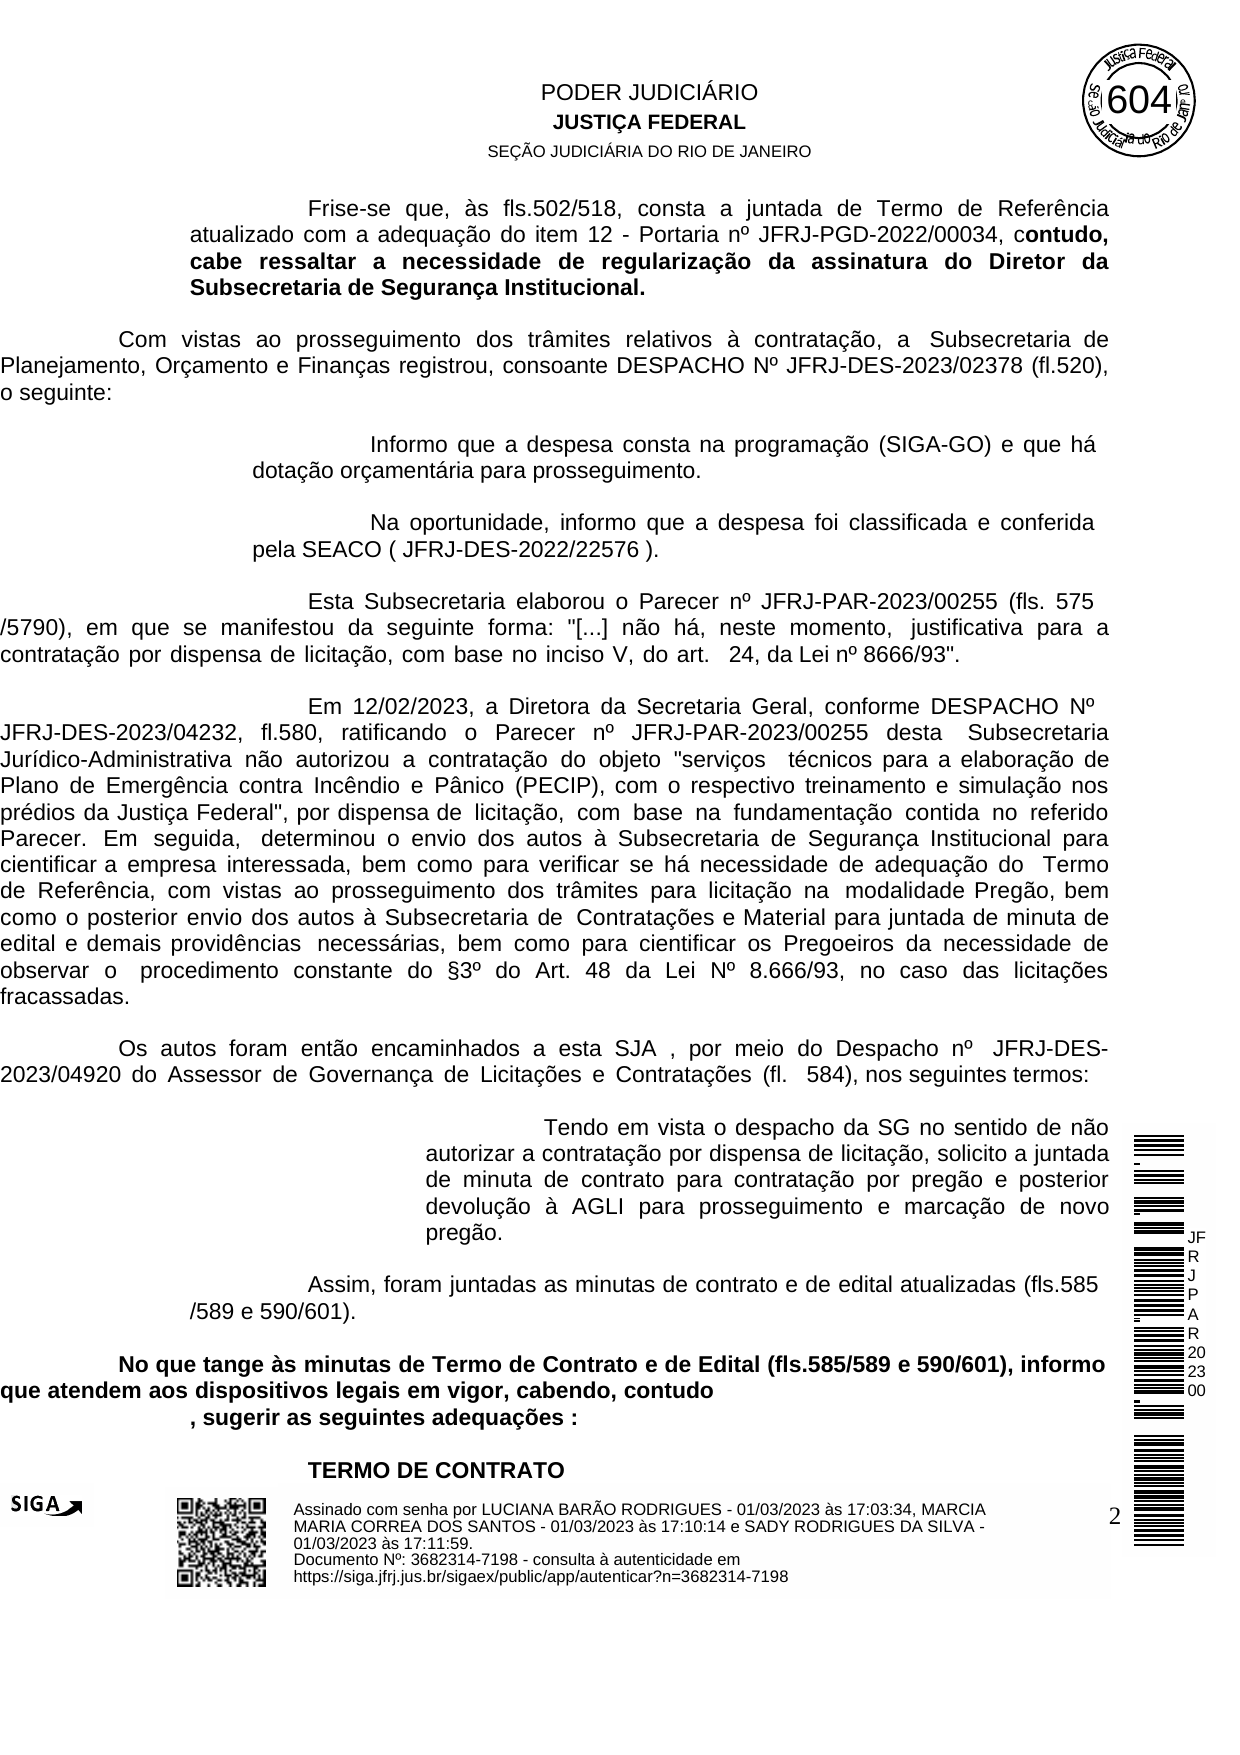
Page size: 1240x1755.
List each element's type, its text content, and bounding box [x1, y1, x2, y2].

text Os autos foram então encaminhados a esta SJA , por meio do Despacho nº JFRJ-DES-2023/04920 do Assessor de Governança de Licitações e Contratações (fl. 584), nos seguintes termos: [0, 1035, 1109, 1088]
text e [1180, 96, 1192, 105]
text /589 e 590/601). [189, 1298, 1122, 1324]
text Na oportunidade, informo que a despesa foi classificada e conferida pela SEACO ( JFRJ-DES-2022/22576 ). [252, 509, 1106, 562]
text /5790), em que se manifestou da seguinte forma: "[...] não há, neste momento, justificativa para a contratação por dispensa de licitação, com base no inciso V, do art. 24, da Lei nº 8666/93". [0, 614, 1109, 667]
text Tendo em vista o despacho da SG no sentido de não autorizar a contratação por dispensa de licitação, solicito a juntada de minuta de contrato para contratação por pregão e posterior devolução à AGLI para prosseguimento e marcação de novo pregão. [425, 1114, 1109, 1245]
text Em 12/02/2023, a Diretora da Secretaria Geral, conforme DESPACHO Nº [308, 693, 1239, 719]
text Esta Subsecretaria elaborou o Parecer nº JFRJ-PAR-2023/00255 (fls. 575 [308, 588, 1239, 614]
text Informo que a despesa consta na programação (SIGA-GO) e que há dotação orçamentária para prosseguimento. [252, 431, 1106, 483]
text Com vistas ao prosseguimento dos trâmites relativos à contratação, a Subsecretaria de Planejamento, Orçamento e Finanças registrou, consoante DESPACHO Nº JFRJ-DES-2023/02378 (fl.520), o seguinte: [0, 326, 1109, 405]
text JFRJ-DES-2023/04232, fl.580, ratificando o Parecer nº JFRJ-PAR-2023/00255 desta Subsecretaria Jurídico-Administrativa não autorizou a contratação do objeto "serviços técnicos para a elaboração de Plano de Emergência contra Incêndio e Pânico (PECIP), com o respectivo treinamento e simulação nos prédios da Justiça Federal", por dispensa de licitação, com base na fundamentação contida no referido Parecer. Em seguida, determinou o envio dos autos à Subsecretaria de Segurança Institucional para cientificar a empresa interessada, bem como para verificar se há necessidade de adequação do Termo de Referência, com vistas ao prosseguimento dos trâmites para licitação na modalidade Pregão, bem como o posterior envio dos autos à Subsecretaria de Contratações e Material para juntada de minuta de edital e demais providências necessárias, bem como para cientificar os Pregoeiros da necessidade de observar o procedimento constante do §3º do Art. 48 da Lei Nº 8.666/93, no caso das licitações fracassadas. [0, 719, 1109, 1009]
text , sugerir as seguintes adequações : [189, 1404, 1122, 1431]
text Assim, foram juntadas as minutas de contrato e de edital atualizadas (fls.585 [308, 1271, 1122, 1298]
text No que tange às minutas de Termo de Contrato e de Edital (fls.585/589 e 590/601), informo que atendem aos dispositivos legais em vigor, cabendo, contudo [0, 1351, 1106, 1404]
text TERMO DE CONTRATO [308, 1457, 1122, 1483]
text [1217, 1457, 1239, 1483]
text [1217, 1298, 1239, 1324]
text ç [1088, 97, 1100, 106]
text Frise-se que, às fls.502/518, consta a juntada de Termo de Referência atualizado com a adequação do item 12 - Portaria nº JFRJ-PGD-2022/00034, contudo, cabe ressaltar a necessidade de regularização da assinatura do Diretor da Subsecretaria de Segurança Institucional. [189, 195, 1109, 301]
text JFRJPAR202300446A [1187, 1228, 1206, 1400]
